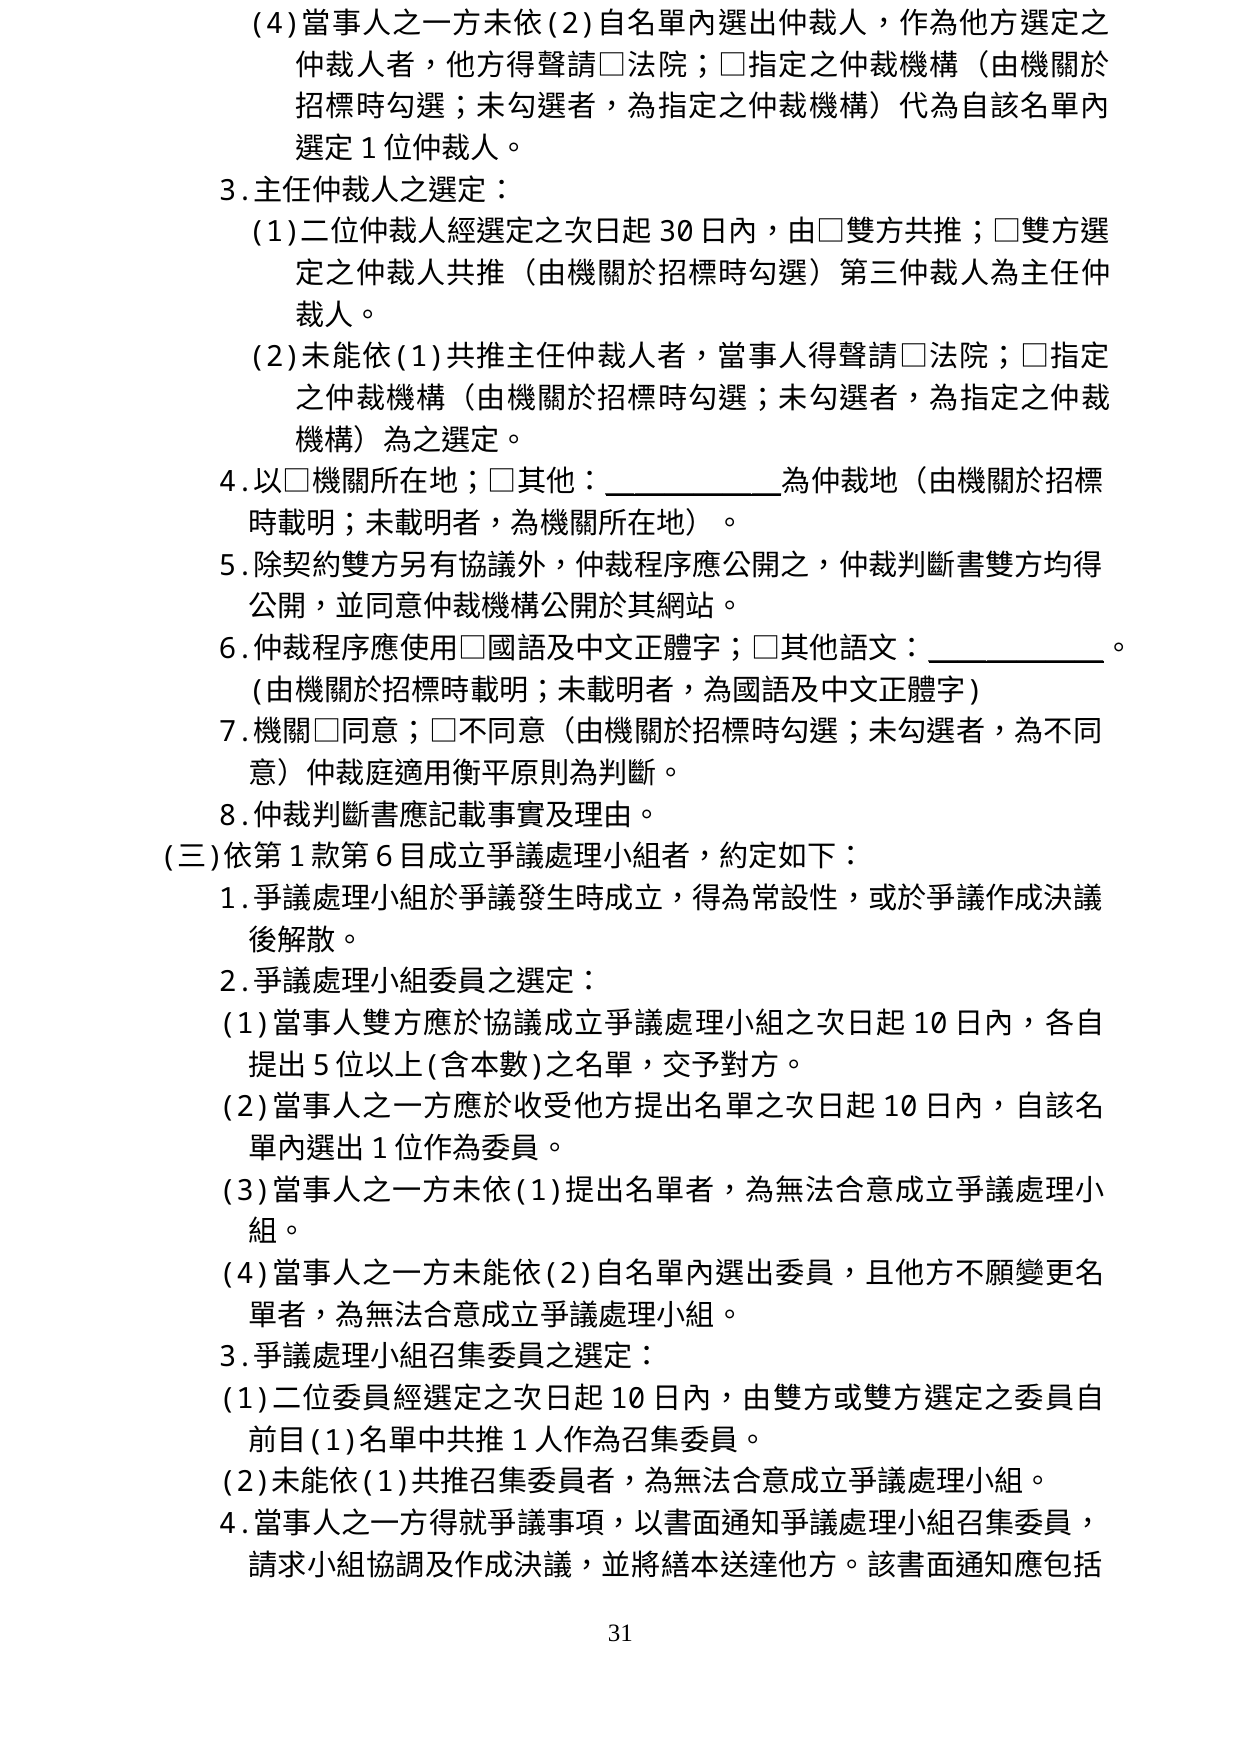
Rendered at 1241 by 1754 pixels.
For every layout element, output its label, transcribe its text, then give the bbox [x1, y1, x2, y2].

text (2)未能依(1)共推主任仲裁人者，當事人得聲請□法院；□指定之仲裁機構（由機關於招標時勾選；未勾選者，為指定之仲裁機構）為之選定。 [248, 333, 1110, 458]
text (1)當事人雙方應於協議成立爭議處理小組之次日起10日內，各自提出5位以上(含本數)之名單，交予對方。 [218, 1000, 1104, 1083]
text 4.以□機關所在地；□其他：＿＿＿＿＿＿為仲裁地（由機關於招標時載明；未載明者，為機關所在地）。 [218, 458, 1104, 542]
text (4)當事人之一方未能依(2)自名單內選出委員，且他方不願變更名單者，為無法合意成立爭議處理小組。 [218, 1250, 1104, 1333]
text 1.爭議處理小組於爭議發生時成立，得為常設性，或於爭議作成決議後解散。 [218, 875, 1104, 958]
text (2)當事人之一方應於收受他方提出名單之次日起10日內，自該名單內選出1位作為委員。 [218, 1083, 1104, 1167]
text (1)二位委員經選定之次日起10日內，由雙方或雙方選定之委員自前目(1)名單中共推1人作為召集委員。 [218, 1375, 1104, 1458]
text 3.爭議處理小組召集委員之選定： [218, 1333, 1104, 1375]
text (3)當事人之一方未依(1)提出名單者，為無法合意成立爭議處理小組。 [218, 1167, 1104, 1250]
text 5.除契約雙方另有協議外，仲裁程序應公開之，仲裁判斷書雙方均得公開，並同意仲裁機構公開於其網站。 [218, 542, 1104, 625]
text 7.機關□同意；□不同意（由機關於招標時勾選；未勾選者，為不同意）仲裁庭適用衡平原則為判斷。 [218, 708, 1104, 792]
text 4.當事人之一方得就爭議事項，以書面通知爭議處理小組召集委員，請求小組協調及作成決議，並將繕本送達他方。該書面通知應包括 [218, 1500, 1104, 1583]
text (三)依第1款第6目成立爭議處理小組者，約定如下： [159, 833, 1110, 875]
text 2.爭議處理小組委員之選定： [218, 958, 1104, 1000]
text (2)未能依(1)共推召集委員者，為無法合意成立爭議處理小組。 [218, 1458, 1104, 1500]
text 6.仲裁程序應使用□國語及中文正體字；□其他語文：＿＿＿＿＿＿。(由機關於招標時載明；未載明者，為國語及中文正體字) [218, 625, 1104, 708]
text 3.主任仲裁人之選定： [218, 167, 1104, 208]
text (4)當事人之一方未依(2)自名單內選出仲裁人，作為他方選定之仲裁人者，他方得聲請□法院；□指定之仲裁機構（由機關於招標時勾選；未勾選者，為指定之仲裁機構）代為自該名單內選定1位仲裁人。 [248, 0, 1110, 167]
text (1)二位仲裁人經選定之次日起30日內，由□雙方共推；□雙方選定之仲裁人共推（由機關於招標時勾選）第三仲裁人為主任仲裁人。 [248, 208, 1110, 333]
text 8.仲裁判斷書應記載事實及理由。 [218, 792, 1104, 833]
